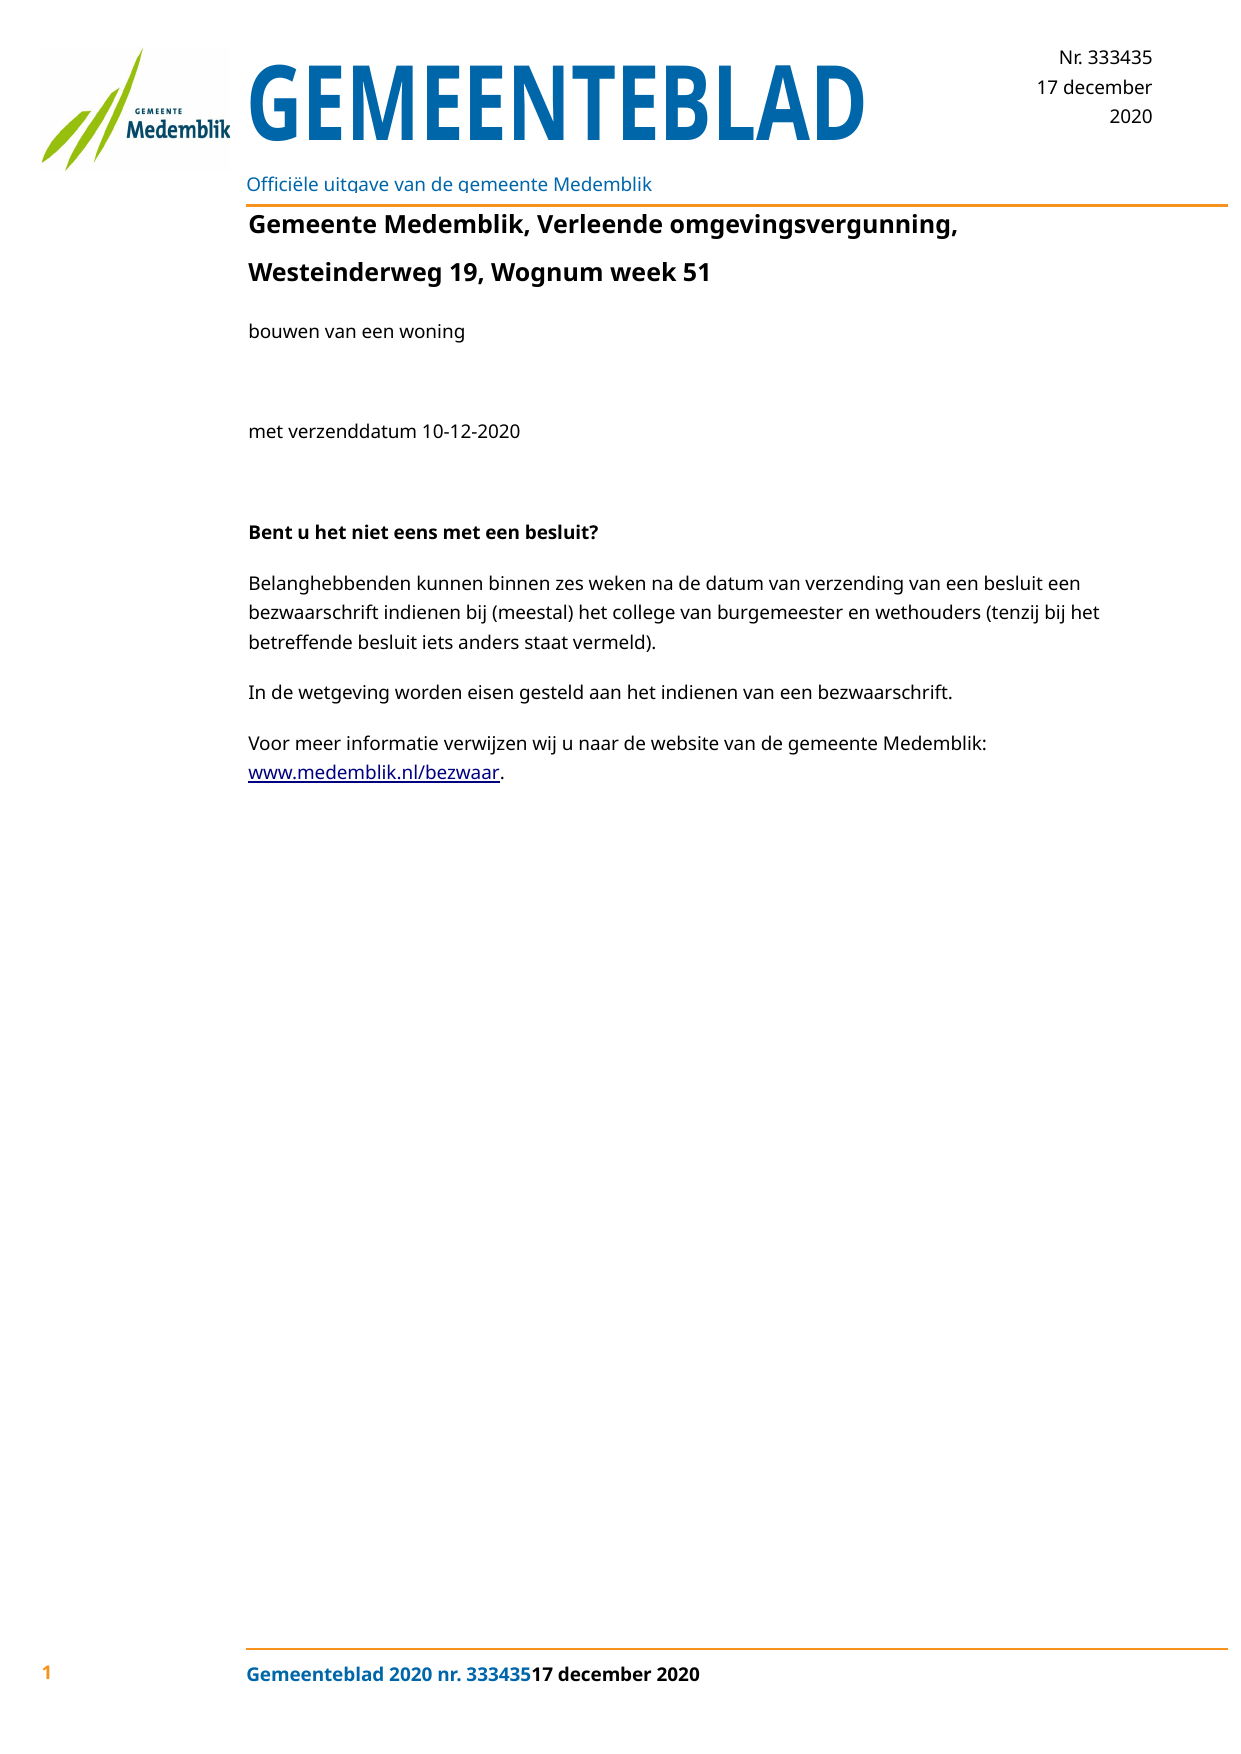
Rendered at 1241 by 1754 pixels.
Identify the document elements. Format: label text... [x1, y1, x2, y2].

text met verzenddatum 10-12-2020 [248, 419, 1152, 444]
text Voor meer informatie verwijzen wij u naar de website van de gemeente Medemblik: www.medemblik.nl/bezwaar. [248, 730, 1152, 785]
text Bent u het niet eens met een besluit? [248, 519, 1152, 545]
text Gemeente Medemblik, Verleende omgevingsvergunning, Westeinderweg 19, Wognum week 51 [248, 207, 1152, 288]
text bouwen van een woning [248, 318, 1152, 344]
text Belanghebbenden kunnen binnen zes weken na de datum van verzending van een besluit een bezwaarschrift indienen bij (meestal) het college van burgemeester en wethouders (tenzij bij het betreffende besluit iets anders staat vermeld). [248, 570, 1152, 655]
text In de wetgeving worden eisen gesteld aan het indienen van een bezwaarschrift. [248, 679, 1152, 705]
picture [41, 47, 231, 172]
